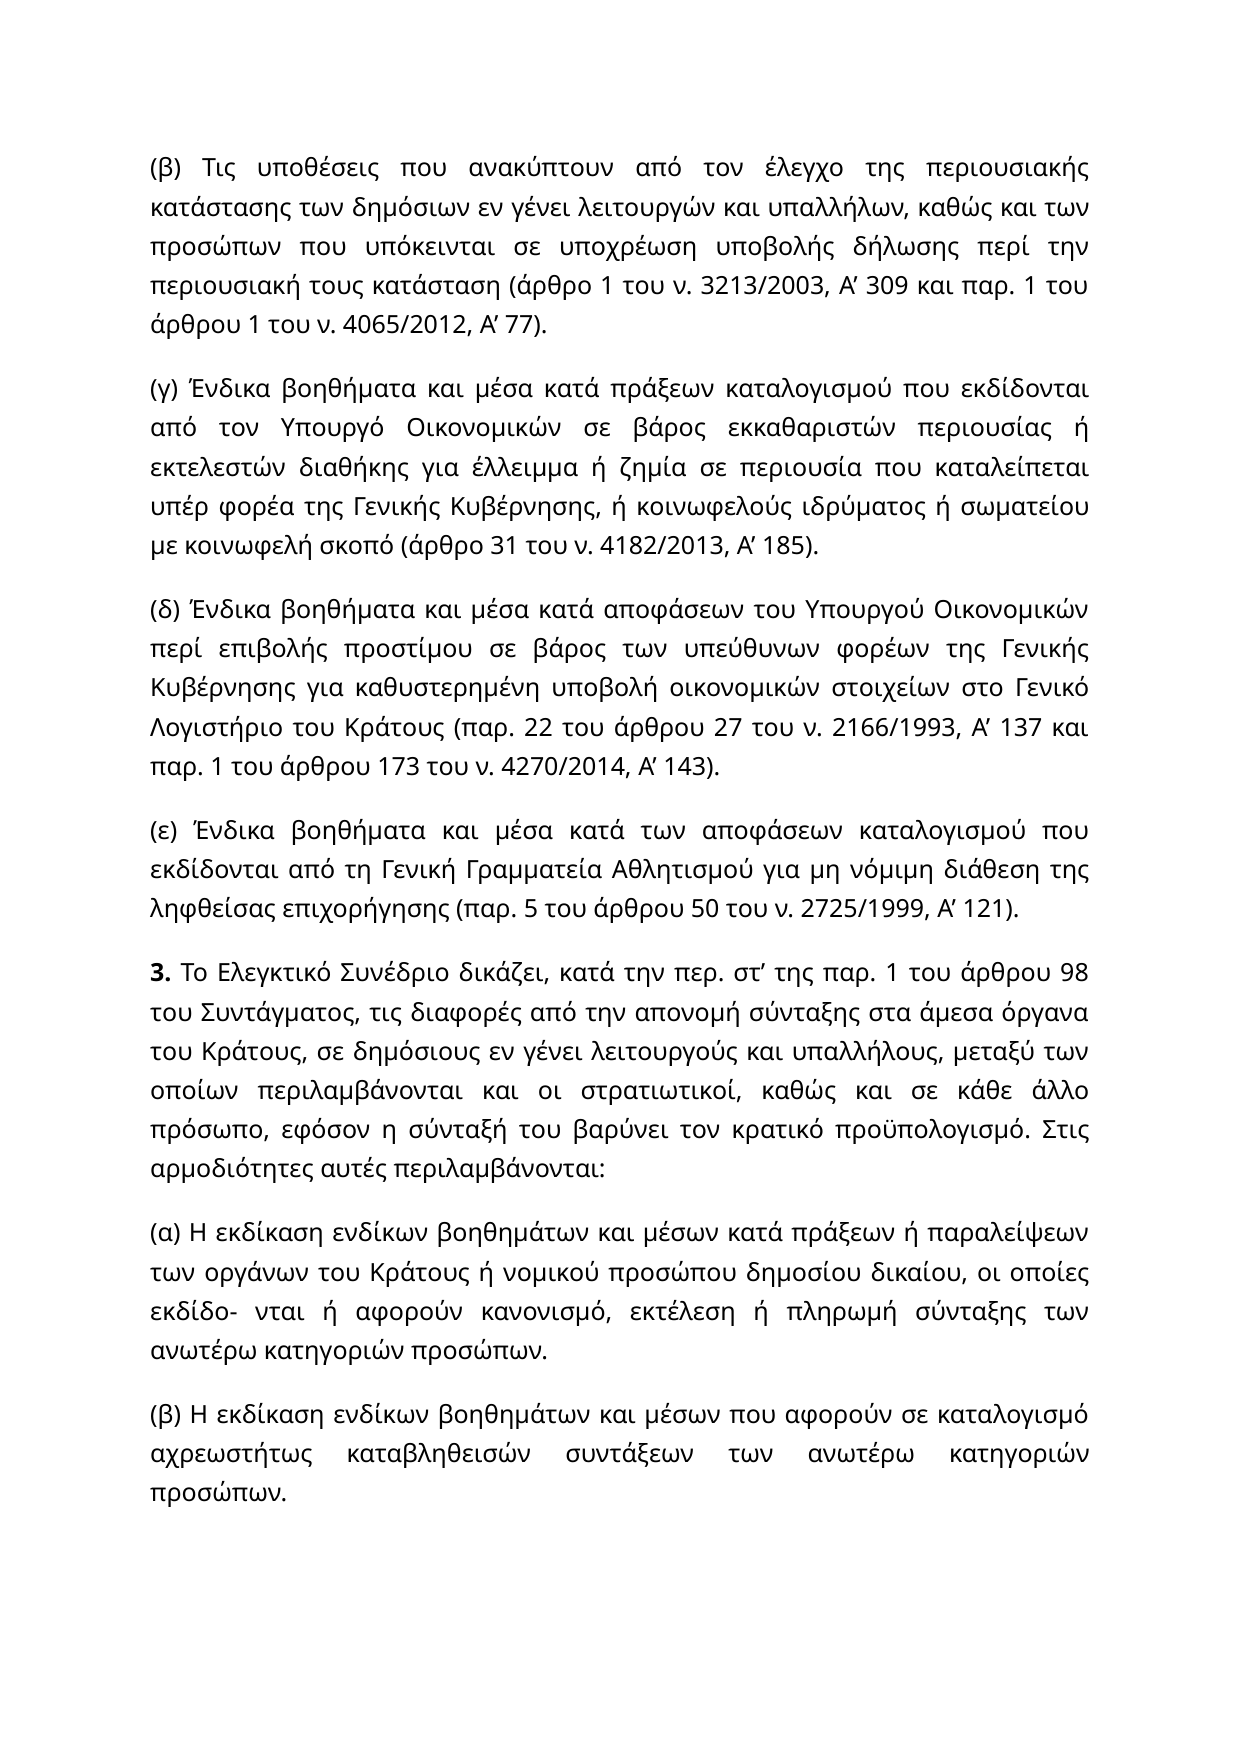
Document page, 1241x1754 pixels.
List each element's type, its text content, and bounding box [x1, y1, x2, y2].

text 3. Το Ελεγκτικό Συνέδριο δικάζει, κατά την περ. στ’ της παρ. 1 του άρθρου 98 του Συντάγματος, τις διαφορές από την απονομή σύνταξης στα άμεσα όργανα του Κράτους, σε δημόσιους εν γένει λειτουργούς και υπαλλήλους, μεταξύ των οποίων περιλαμβάνονται και οι στρατιωτικοί, καθώς και σε κάθε άλλο πρόσωπο, εφόσον η σύνταξή του βαρύνει τον κρατικό προϋπολογισμό. Στις αρμοδιότητες αυτές περιλαμβάνονται: [150, 955, 1090, 1185]
text (δ) Ένδικα βοηθήματα και μέσα κατά αποφάσεων του Υπουργού Οικονομικών περί επιβολής προστίμου σε βάρος των υπεύθυνων φορέων της Γενικής Κυβέρνησης για καθυστερημένη υποβολή οικονομικών στοιχείων στο Γενικό Λογιστήριο του Κράτους (παρ. 22 του άρθρου 27 του ν. 2166/1993, Α’ 137 και παρ. 1 του άρθρου 173 του ν. 4270/2014, Α’ 143). [150, 592, 1090, 782]
text (ε) Ένδικα βοηθήματα και μέσα κατά των αποφάσεων καταλογισμού που εκδίδονται από τη Γενική Γραμματεία Αθλητισμού για μη νόμιμη διάθεση της ληφθείσας επιχορήγησης (παρ. 5 του άρθρου 50 του ν. 2725/1999, Α’ 121). [150, 812, 1090, 925]
text (β) Τις υποθέσεις που ανακύπτουν από τον έλεγχο της περιουσιακής κατάστασης των δημόσιων εν γένει λειτουργών και υπαλλήλων, καθώς και των προσώπων που υπόκεινται σε υποχρέωση υποβολής δήλωσης περί την περιουσιακή τους κατάσταση (άρθρο 1 του ν. 3213/2003, Α’ 309 και παρ. 1 του άρθρου 1 του ν. 4065/2012, Α’ 77). [150, 150, 1090, 341]
text (β) Η εκδίκαση ενδίκων βοηθημάτων και μέσων που αφορούν σε καταλογισμό αχρεωστήτως καταβληθεισών συντάξεων των ανωτέρω κατηγοριών προσώπων. [150, 1397, 1090, 1509]
text (α) Η εκδίκαση ενδίκων βοηθημάτων και μέσων κατά πράξεων ή παραλείψεων των οργάνων του Κράτους ή νομικού προσώπου δημοσίου δικαίου, οι οποίες εκδίδο- νται ή αφορούν κανονισμό, εκτέλεση ή πληρωμή σύνταξης των ανωτέρω κατηγοριών προσώπων. [150, 1215, 1090, 1367]
text (γ) Ένδικα βοηθήματα και μέσα κατά πράξεων καταλογισμού που εκδίδονται από τον Υπουργό Οικονομικών σε βάρος εκκαθαριστών περιουσίας ή εκτελεστών διαθήκης για έλλειμμα ή ζημία σε περιουσία που καταλείπεται υπέρ φορέα της Γενικής Κυβέρνησης, ή κοινωφελούς ιδρύματος ή σωματείου με κοινωφελή σκοπό (άρθρο 31 του ν. 4182/2013, Α’ 185). [150, 371, 1090, 562]
